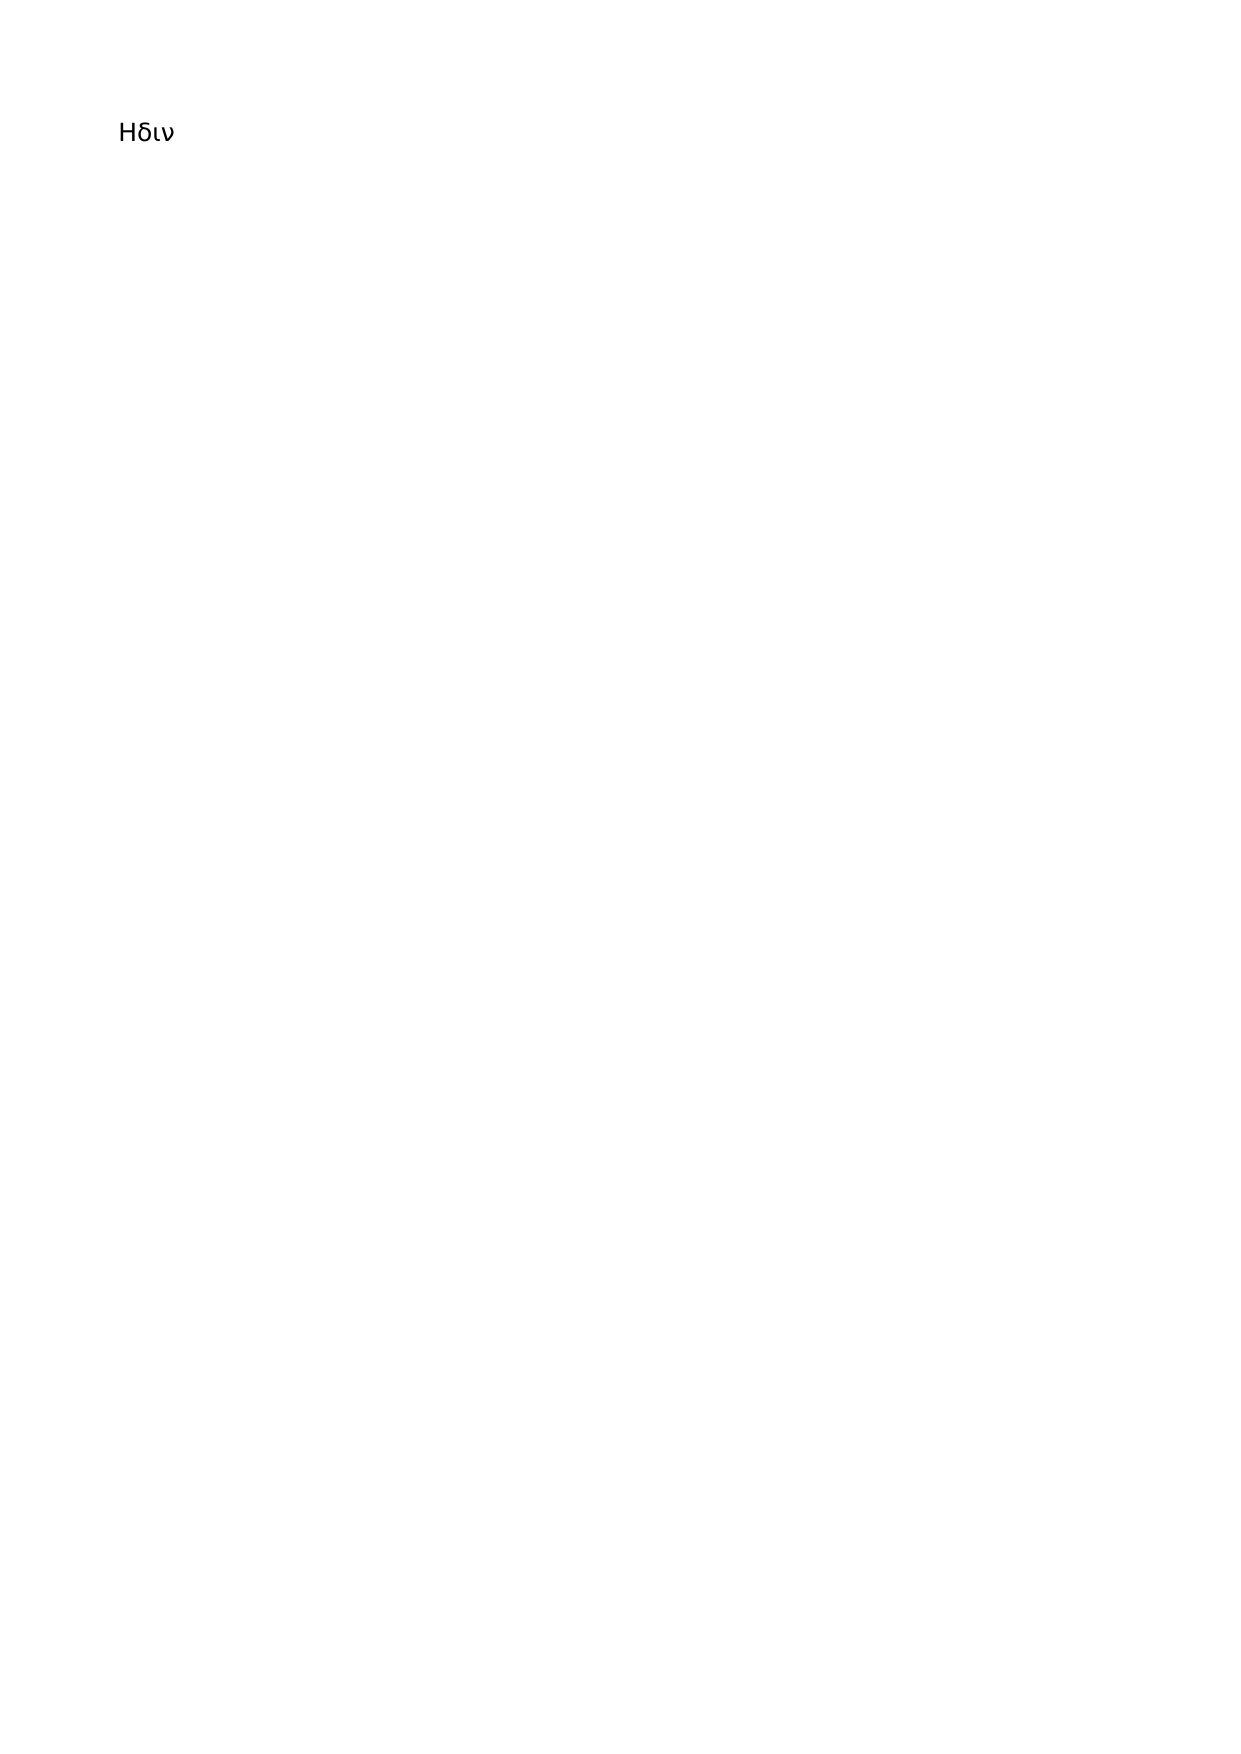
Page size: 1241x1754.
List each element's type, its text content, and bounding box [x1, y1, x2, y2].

text Ηδιν [118, 118, 1122, 147]
